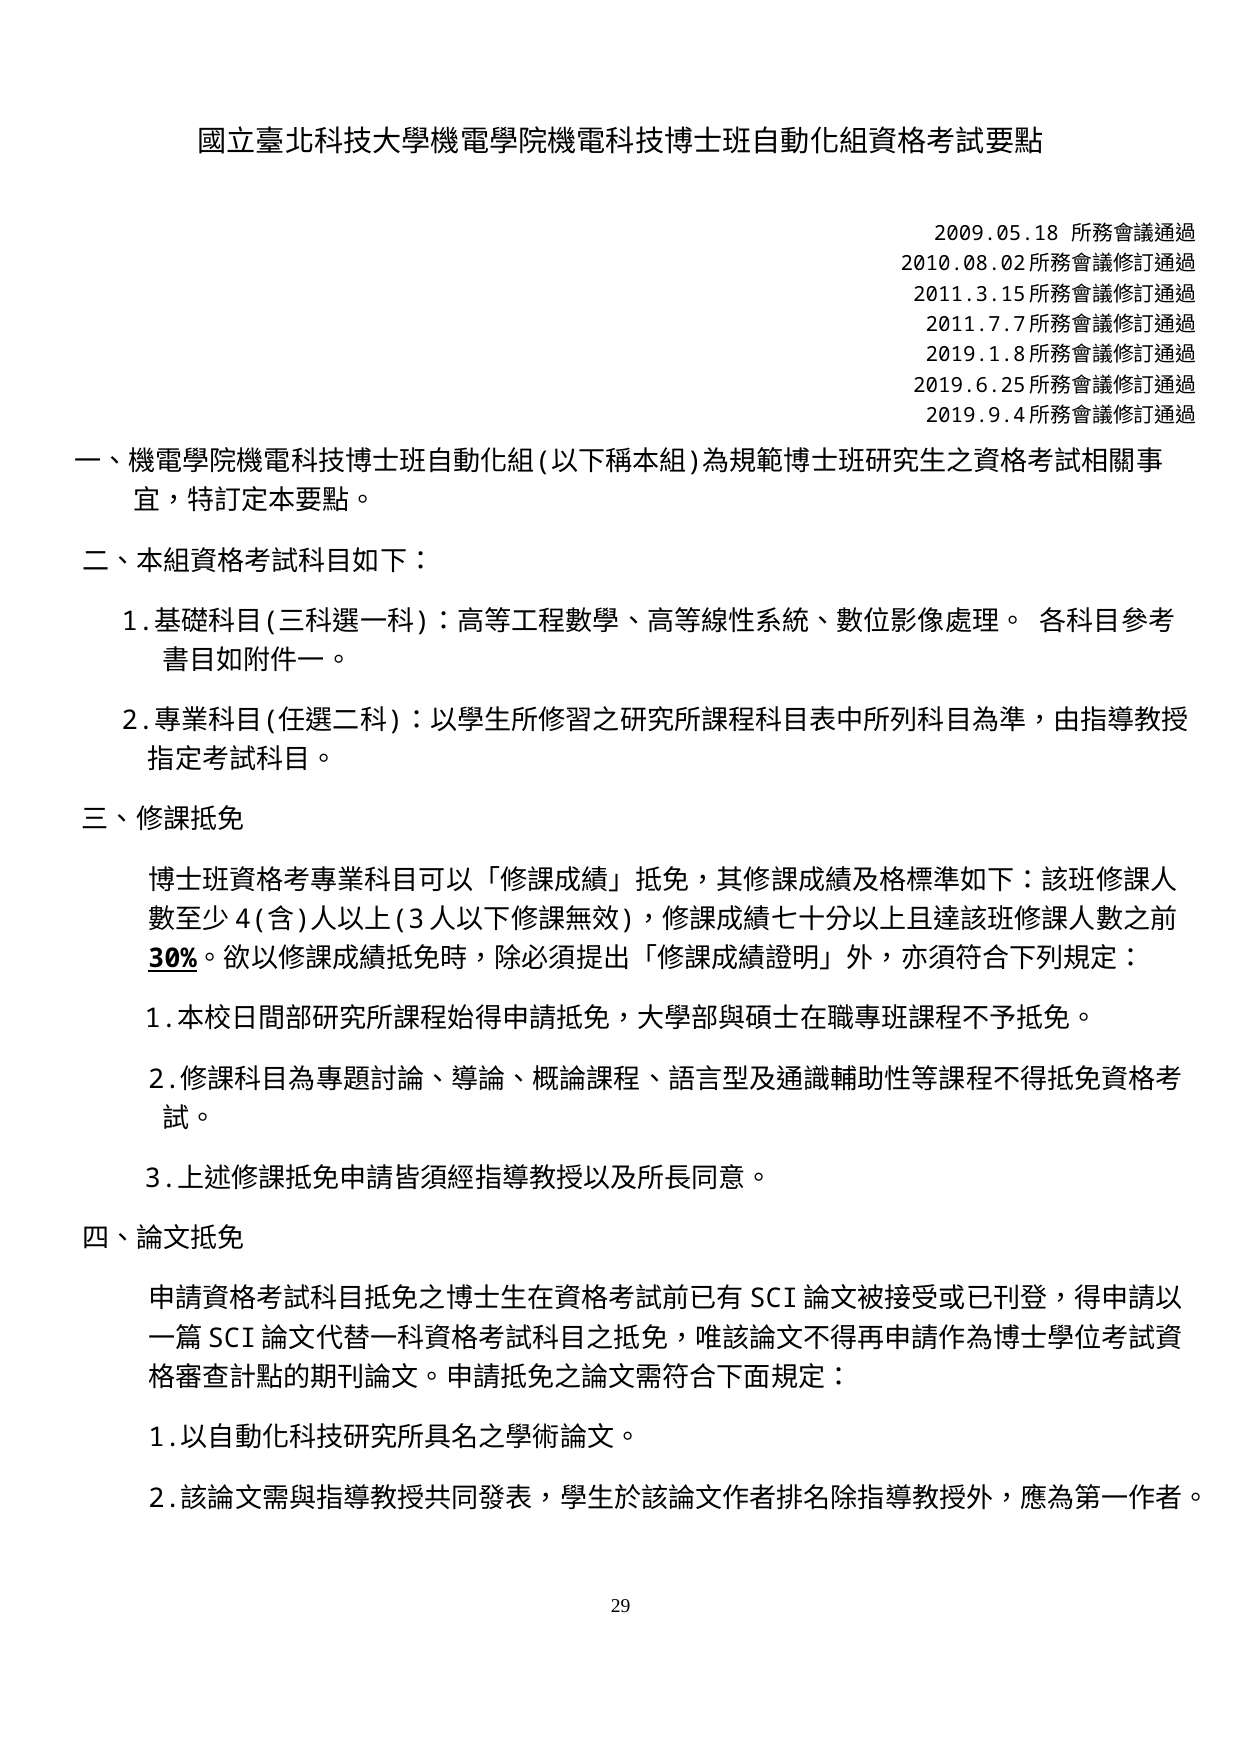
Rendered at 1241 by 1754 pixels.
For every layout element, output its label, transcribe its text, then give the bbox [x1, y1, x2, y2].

text 申請資格考試科目抵免之博士生在資格考試前已有SCI論文被接受或已刊登，得申請以一篇SCI論文代替一科資格考試科目之抵免，唯該論文不得再申請作為博士學位考試資格審查計點的期刊論文。申請抵免之論文需符合下面規定： [148, 1276, 1196, 1394]
text 博士班資格考專業科目可以「修課成績」抵免，其修課成績及格標準如下：該班修課人數至少4(含)人以上(3人以下修課無效)，修課成績七十分以上且達該班修課人數之前30%。欲以修課成績抵免時，除必須提出「修課成績證明」外，亦須符合下列規定： [148, 858, 1196, 976]
text 1.本校日間部研究所課程始得申請抵免，大學部與碩士在職專班課程不予抵免。 [144, 996, 1196, 1036]
text 2009.05.18 所務會議通過 [44, 159, 1196, 247]
text 二、本組資格考試科目如下： [82, 538, 1196, 578]
text 2.專業科目(任選二科)：以學生所修習之研究所課程科目表中所列科目為準，由指導教授指定考試科目。 [89, 698, 1196, 777]
text 2.修課科目為專題討論、導論、概論課程、語言型及通識輔助性等課程不得抵免資格考試。 [148, 1057, 1196, 1135]
text 2019.6.25所務會議修訂通過 [44, 368, 1196, 398]
text 2011.3.15所務會議修訂通過 [44, 277, 1196, 307]
text 3.上述修課抵免申請皆須經指導教授以及所長同意。 [144, 1156, 1196, 1196]
text 國立臺北科技大學機電學院機電科技博士班自動化組資格考試要點 [44, 117, 1196, 159]
text 三、修課抵免 [82, 797, 1196, 837]
text 2010.08.02所務會議修訂通過 [44, 247, 1196, 277]
text 一、機電學院機電科技博士班自動化組(以下稱本組)為規範博士班研究生之資格考試相關事 宜，特訂定本要點。 [74, 439, 1196, 518]
text 四、論文抵免 [82, 1216, 1196, 1256]
text 2011.7.7所務會議修訂通過 [44, 307, 1196, 338]
text 1.以自動化科技研究所具名之學術論文。 [132, 1415, 1196, 1455]
text 1.基礎科目(三科選一科)：高等工程數學、高等線性系統、數位影像處理。 各科目參考書目如附件一。 [89, 598, 1196, 677]
text 2.該論文需與指導教授共同發表，學生於該論文作者排名除指導教授外，應為第一作者。 [132, 1476, 1196, 1515]
text 2019.1.8所務會議修訂通過 [44, 338, 1196, 368]
text 2019.9.4所務會議修訂通過 [44, 398, 1196, 428]
